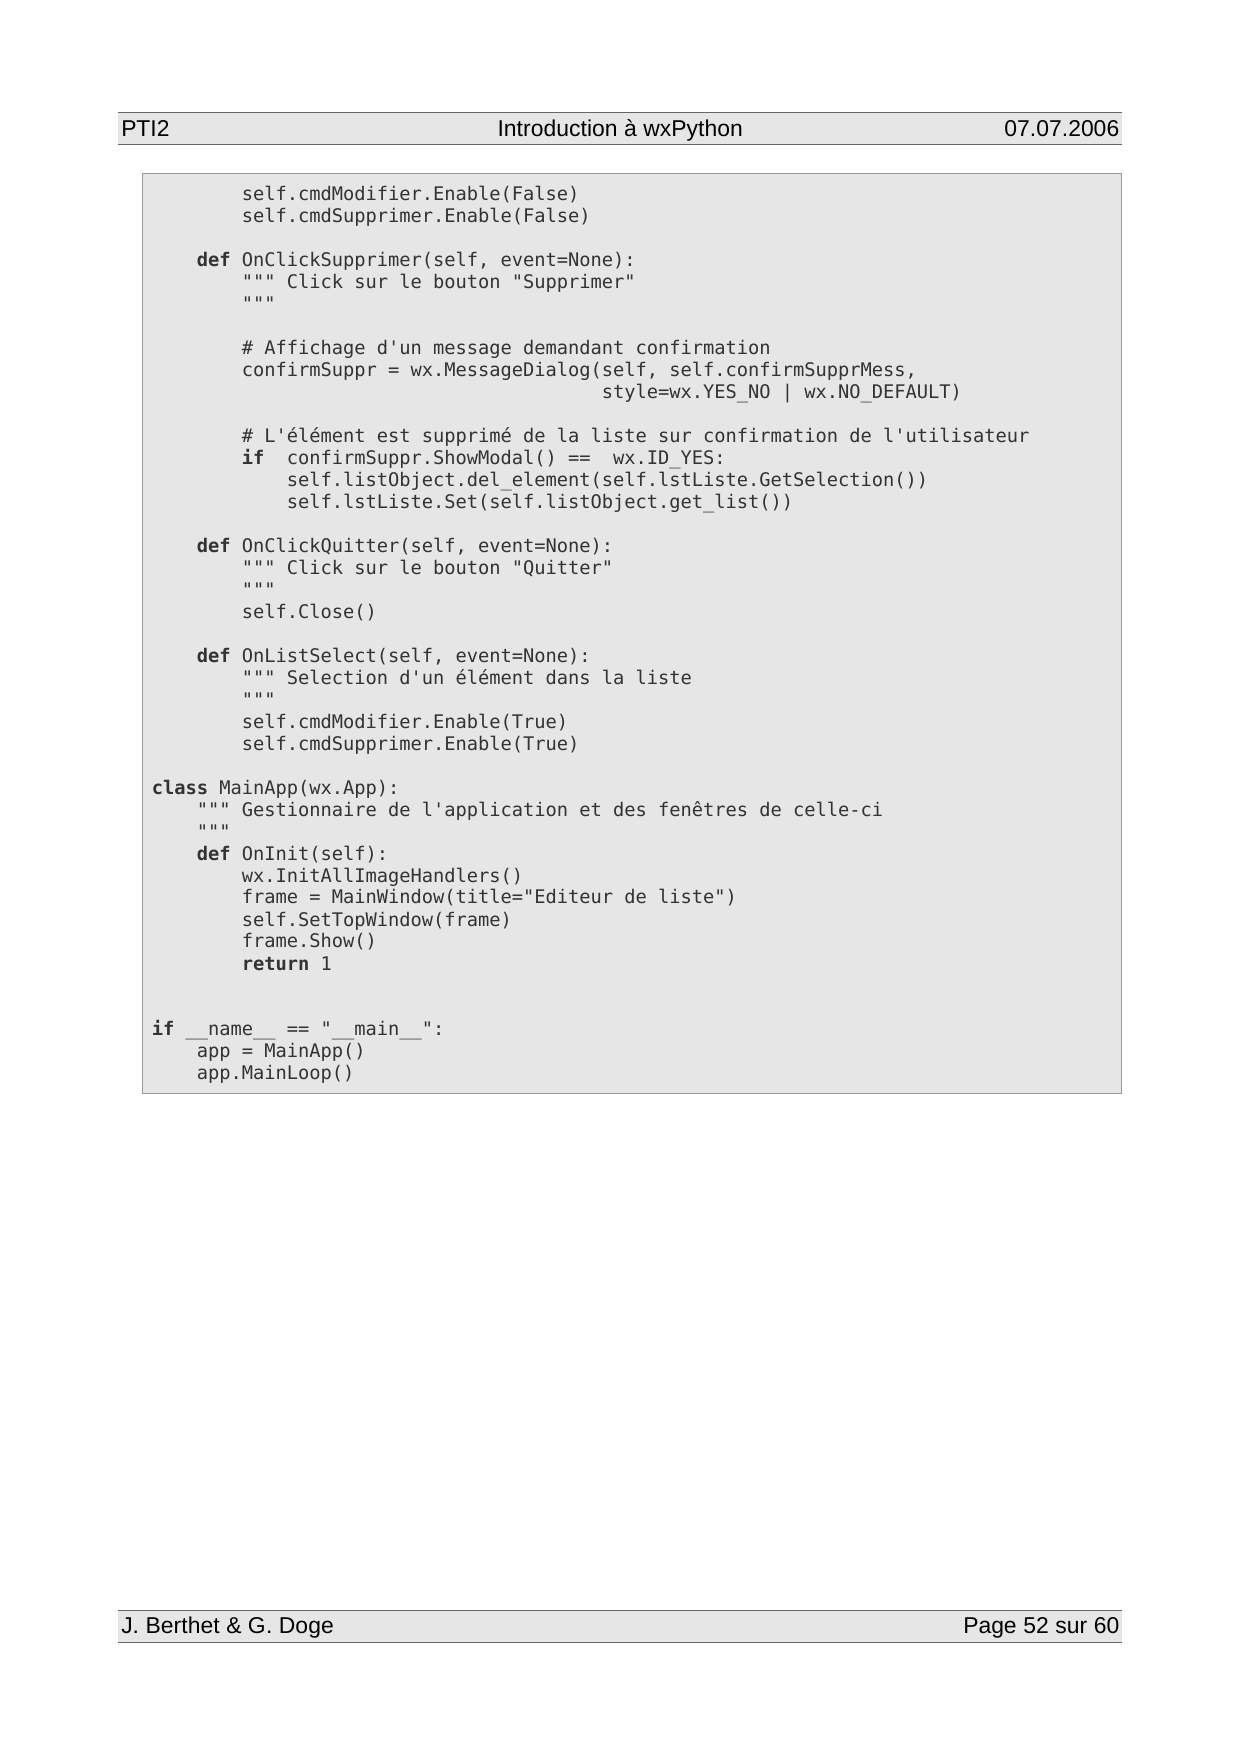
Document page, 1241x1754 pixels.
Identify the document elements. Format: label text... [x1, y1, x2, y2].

text """ Selection d'un élément dans la liste [143, 657, 1121, 679]
text self.cmdModifier.Enable(False) [143, 174, 1121, 195]
text def OnInit(self): [143, 833, 1121, 854]
text """ Gestionnaire de l'application et des fenêtres de celle-ci [143, 789, 1121, 811]
text app.MainLoop() [143, 1052, 1121, 1093]
text self.cmdModifier.Enable(True) [143, 701, 1121, 723]
text self.listObject.del_element(self.lstListe.GetSelection()) [143, 459, 1121, 481]
text style=wx.YES_NO | wx.NO_DEFAULT) [143, 371, 1121, 393]
text frame.Show() [143, 921, 1121, 942]
text self.SetTopWindow(frame) [143, 898, 1121, 921]
text def OnListSelect(self, event=None): [143, 635, 1121, 657]
text wx.InitAllImageHandlers() [143, 854, 1121, 877]
text """ [143, 679, 1121, 701]
text def OnClickSupprimer(self, event=None): [143, 239, 1121, 261]
text if confirmSuppr.ShowModal() == wx.ID_YES: [143, 437, 1121, 459]
text self.lstListe.Set(self.listObject.get_list()) [143, 481, 1121, 503]
text """ [143, 283, 1121, 305]
text if __name__ == "__main__": [143, 1008, 1121, 1030]
text self.Close() [143, 591, 1121, 613]
text confirmSuppr = wx.MessageDialog(self, self.confirmSupprMess, [143, 349, 1121, 371]
text """ [143, 569, 1121, 591]
text app = MainApp() [143, 1030, 1121, 1052]
text """ [143, 811, 1121, 833]
text self.cmdSupprimer.Enable(True) [143, 723, 1121, 745]
text """ Click sur le bouton "Quitter" [143, 547, 1121, 569]
text # L'élément est supprimé de la liste sur confirmation de l'utilisateur [143, 415, 1121, 437]
text return 1 [143, 942, 1121, 964]
text self.cmdSupprimer.Enable(False) [143, 195, 1121, 217]
text # Affichage d'un message demandant confirmation [143, 327, 1121, 349]
text def OnClickQuitter(self, event=None): [143, 525, 1121, 547]
text """ Click sur le bouton "Supprimer" [143, 261, 1121, 283]
text class MainApp(wx.App): [143, 767, 1121, 789]
text frame = MainWindow(title="Editeur de liste") [143, 877, 1121, 898]
